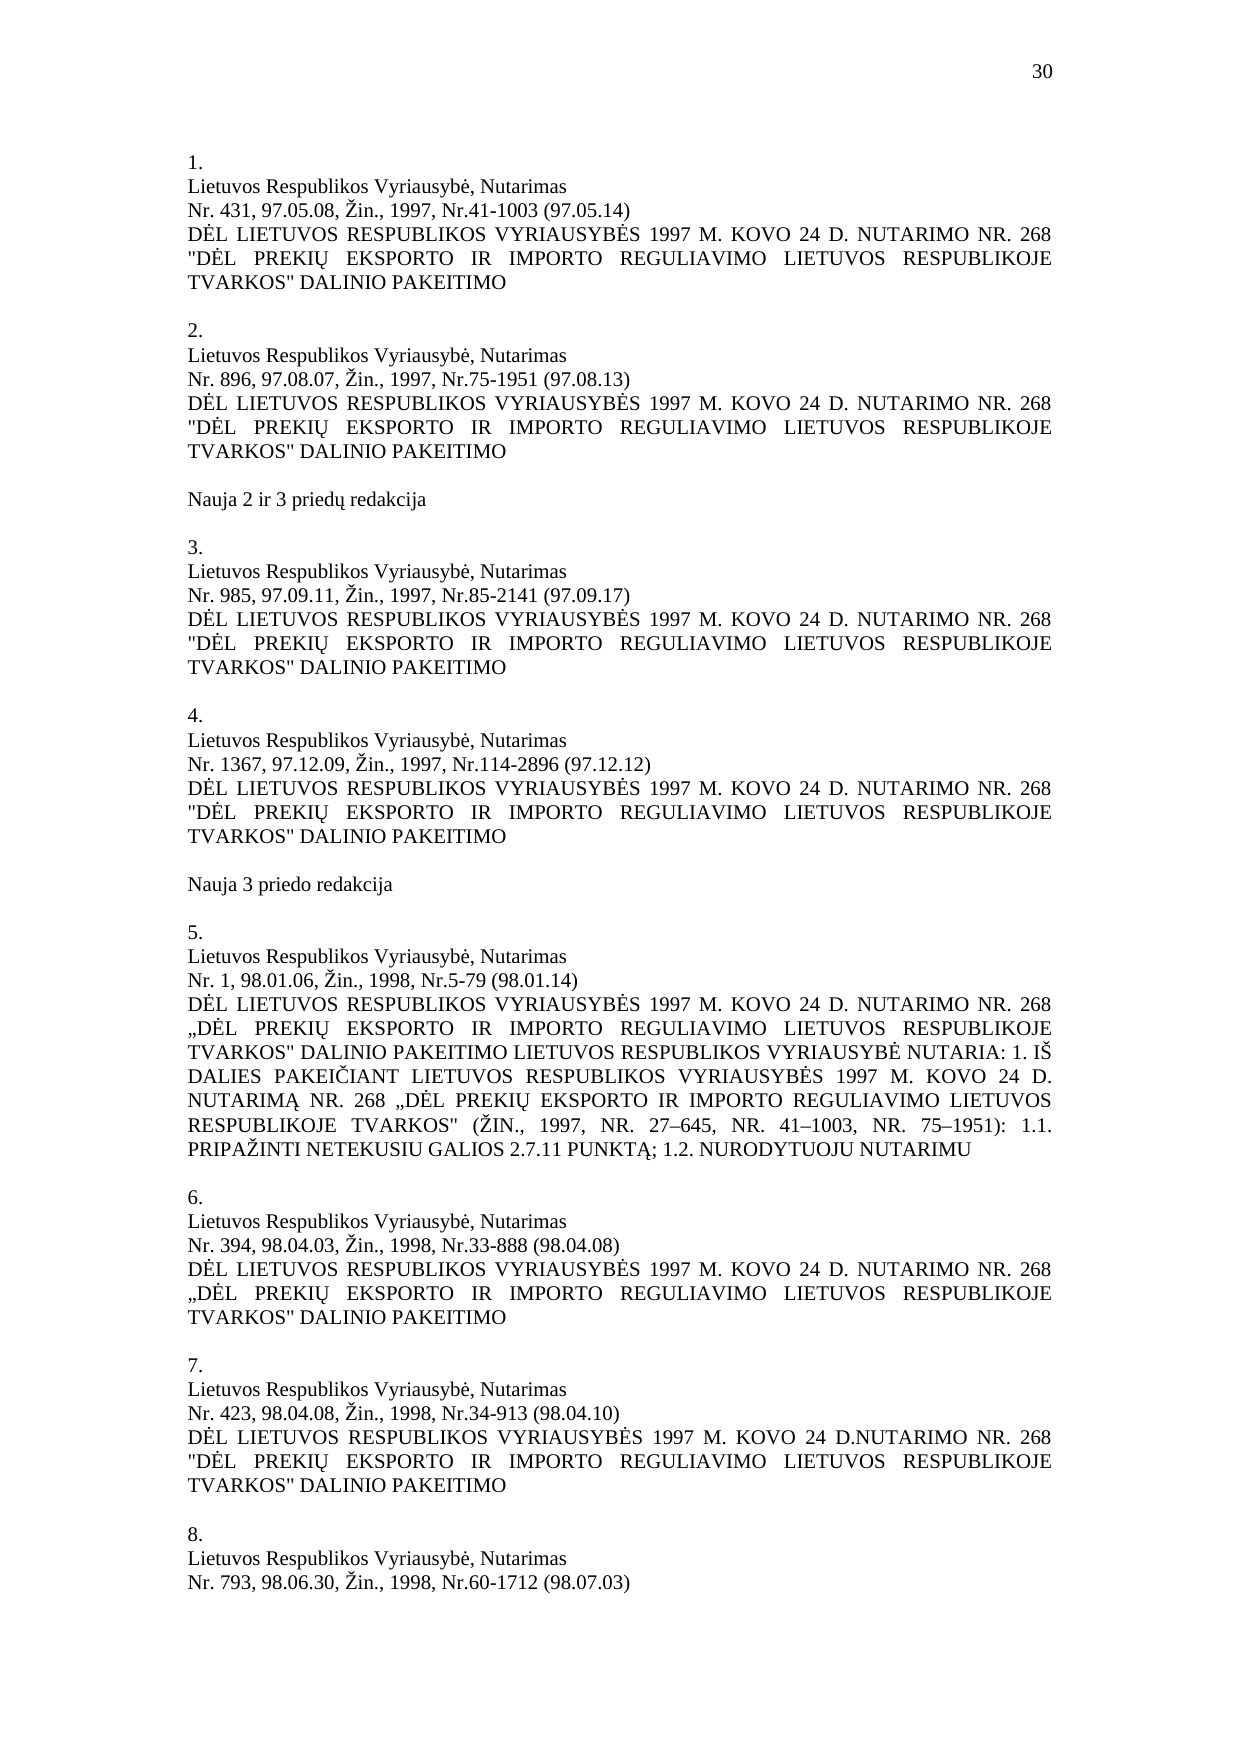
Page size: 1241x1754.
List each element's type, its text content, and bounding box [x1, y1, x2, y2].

text DĖL LIETUVOS RESPUBLIKOS VYRIAUSYBĖS 1997 M. KOVO 24 D. NUTARIMO NR. 268 "DĖL PREKIŲ EKSPORTO IR IMPORTO REGULIAVIMO LIETUVOS RESPUBLIKOJE TVARKOS" DALINIO PAKEITIMO [187, 776, 1053, 848]
text 2. [187, 318, 1053, 342]
text DĖL LIETUVOS RESPUBLIKOS VYRIAUSYBĖS 1997 M. KOVO 24 D.NUTARIMO NR. 268 "DĖL PREKIŲ EKSPORTO IR IMPORTO REGULIAVIMO LIETUVOS RESPUBLIKOJE TVARKOS" DALINIO PAKEITIMO [187, 1425, 1053, 1497]
text Lietuvos Respublikos Vyriausybė, Nutarimas [187, 559, 1053, 583]
text 6. [187, 1185, 1053, 1209]
text DĖL LIETUVOS RESPUBLIKOS VYRIAUSYBĖS 1997 M. KOVO 24 D. NUTARIMO NR. 268 "DĖL PREKIŲ EKSPORTO IR IMPORTO REGULIAVIMO LIETUVOS RESPUBLIKOJE TVARKOS" DALINIO PAKEITIMO [187, 222, 1053, 294]
text Nr. 423, 98.04.08, Žin., 1998, Nr.34-913 (98.04.10) [187, 1401, 1053, 1425]
text Nauja 3 priedo redakcija [187, 872, 1053, 896]
text 7. [187, 1353, 1053, 1377]
text 1. [187, 150, 1053, 174]
text Lietuvos Respublikos Vyriausybė, Nutarimas [187, 944, 1053, 968]
text DĖL LIETUVOS RESPUBLIKOS VYRIAUSYBĖS 1997 M. KOVO 24 D. NUTARIMO NR. 268 "DĖL PREKIŲ EKSPORTO IR IMPORTO REGULIAVIMO LIETUVOS RESPUBLIKOJE TVARKOS" DALINIO PAKEITIMO [187, 607, 1053, 679]
text Nr. 394, 98.04.03, Žin., 1998, Nr.33-888 (98.04.08) [187, 1233, 1053, 1257]
text Nr. 985, 97.09.11, Žin., 1997, Nr.85-2141 (97.09.17) [187, 583, 1053, 607]
text Lietuvos Respublikos Vyriausybė, Nutarimas [187, 174, 1053, 198]
text 8. [187, 1522, 1053, 1546]
text Lietuvos Respublikos Vyriausybė, Nutarimas [187, 1546, 1053, 1570]
text Nr. 1367, 97.12.09, Žin., 1997, Nr.114-2896 (97.12.12) [187, 752, 1053, 776]
text 3. [187, 535, 1053, 559]
text Nr. 793, 98.06.30, Žin., 1998, Nr.60-1712 (98.07.03) [187, 1570, 1053, 1594]
text Nauja 2 ir 3 priedų redakcija [187, 487, 1053, 511]
text Nr. 1, 98.01.06, Žin., 1998, Nr.5-79 (98.01.14) [187, 968, 1053, 992]
text DĖL LIETUVOS RESPUBLIKOS VYRIAUSYBĖS 1997 M. KOVO 24 D. NUTARIMO NR. 268 "DĖL PREKIŲ EKSPORTO IR IMPORTO REGULIAVIMO LIETUVOS RESPUBLIKOJE TVARKOS" DALINIO PAKEITIMO [187, 391, 1053, 463]
text Nr. 896, 97.08.07, Žin., 1997, Nr.75-1951 (97.08.13) [187, 367, 1053, 391]
text Lietuvos Respublikos Vyriausybė, Nutarimas [187, 1377, 1053, 1401]
text 4. [187, 703, 1053, 727]
text Nr. 431, 97.05.08, Žin., 1997, Nr.41-1003 (97.05.14) [187, 198, 1053, 222]
text 5. [187, 920, 1053, 944]
text Lietuvos Respublikos Vyriausybė, Nutarimas [187, 1209, 1053, 1233]
text DĖL LIETUVOS RESPUBLIKOS VYRIAUSYBĖS 1997 M. KOVO 24 D. NUTARIMO NR. 268 „DĖL PREKIŲ EKSPORTO IR IMPORTO REGULIAVIMO LIETUVOS RESPUBLIKOJE TVARKOS" DALINIO PAKEITIMO LIETUVOS RESPUBLIKOS VYRIAUSYBĖ NUTARIA: 1. IŠ DALIES PAKEIČIANT LIETUVOS RESPUBLIKOS VYRIAUSYBĖS 1997 M. KOVO 24 D. NUTARIMĄ NR. 268 „DĖL PREKIŲ EKSPORTO IR IMPORTO REGULIAVIMO LIETUVOS RESPUBLIKOJE TVARKOS" (ŽIN., 1997, NR. 27–645, NR. 41–1003, NR. 75–1951): 1.1. PRIPAŽINTI NETEKUSIU GALIOS 2.7.11 PUNKTĄ; 1.2. NURODYTUOJU NUTARIMU [187, 992, 1053, 1161]
text Lietuvos Respublikos Vyriausybė, Nutarimas [187, 342, 1053, 367]
text Lietuvos Respublikos Vyriausybė, Nutarimas [187, 727, 1053, 752]
text DĖL LIETUVOS RESPUBLIKOS VYRIAUSYBĖS 1997 M. KOVO 24 D. NUTARIMO NR. 268 „DĖL PREKIŲ EKSPORTO IR IMPORTO REGULIAVIMO LIETUVOS RESPUBLIKOJE TVARKOS" DALINIO PAKEITIMO [187, 1257, 1053, 1329]
